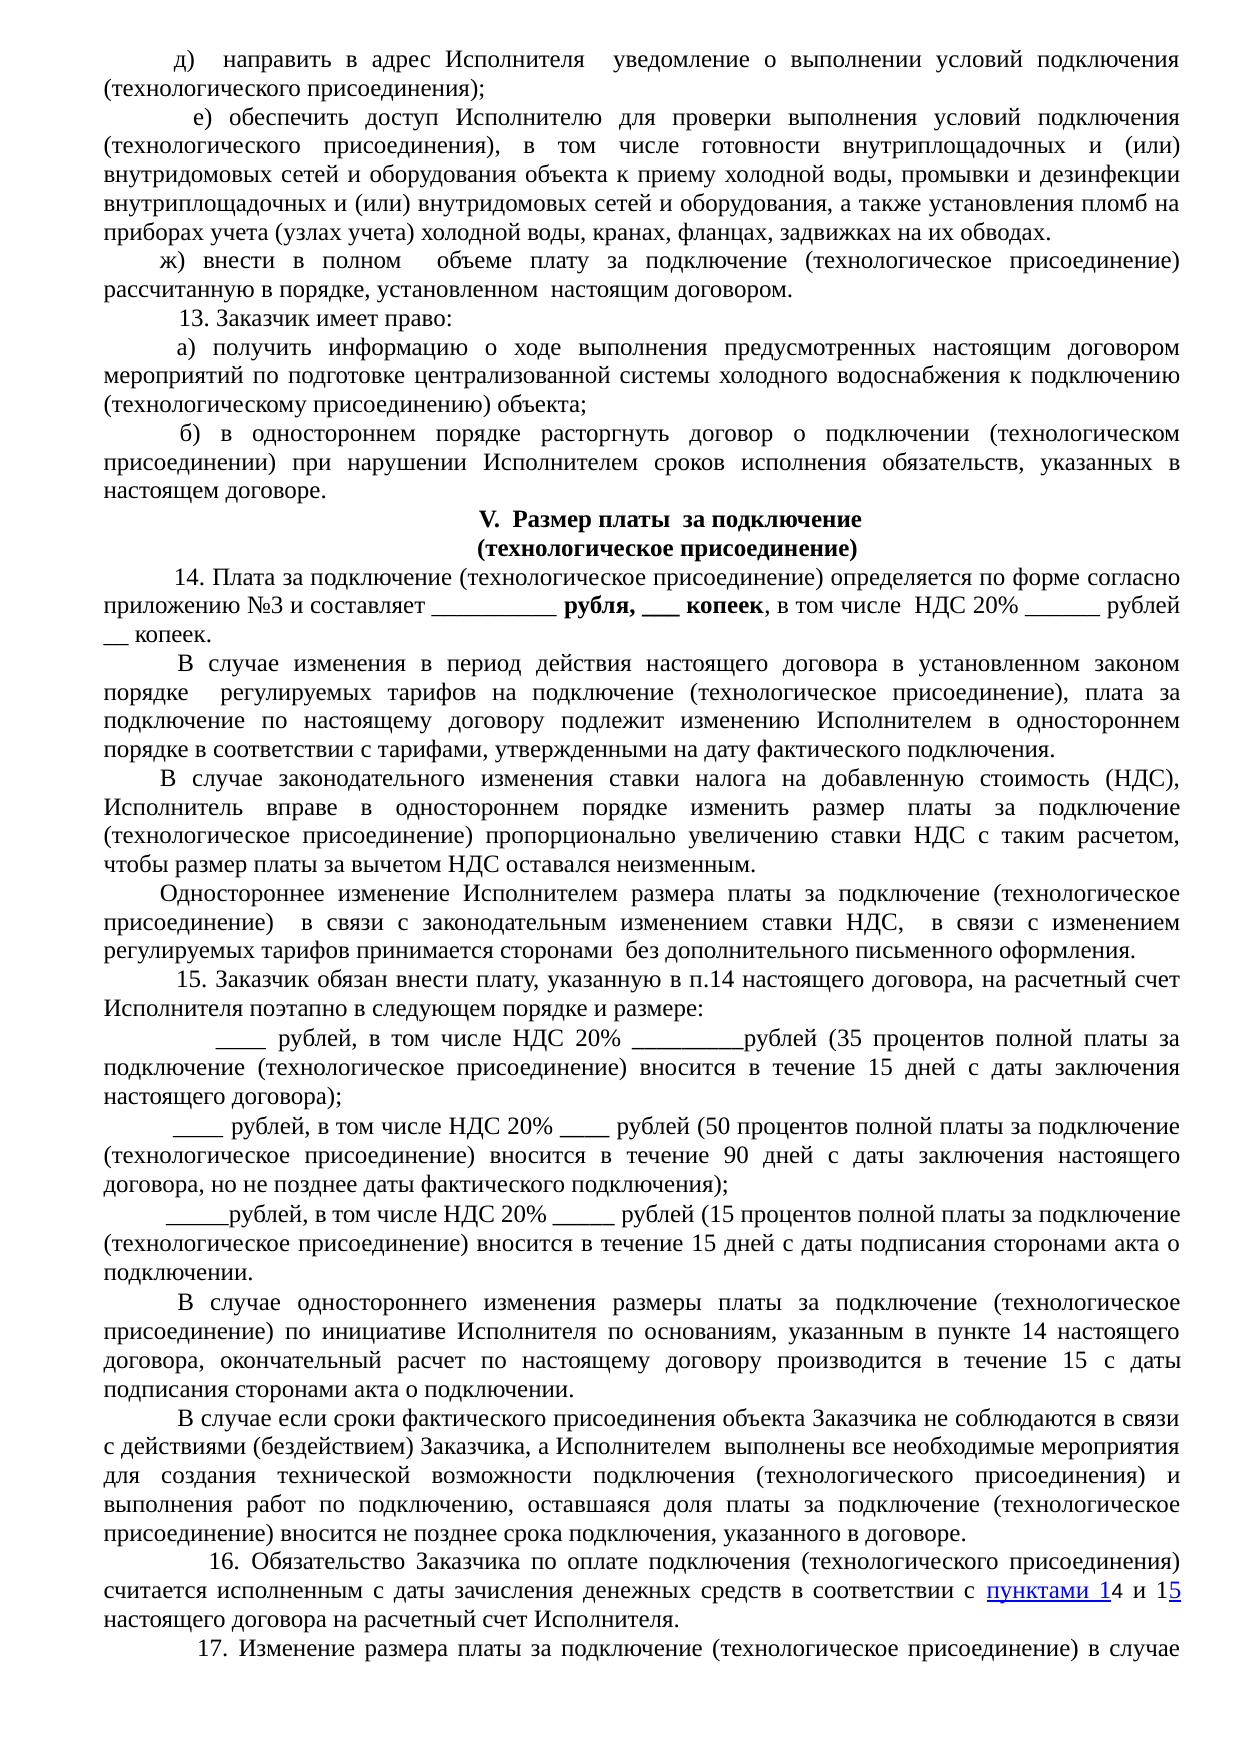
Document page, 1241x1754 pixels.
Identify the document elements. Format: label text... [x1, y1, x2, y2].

text В случае если сроки фактического присоединения объекта Заказчика не соблюдаются в связи с действиями (бездействием) Заказчика, а Исполнителем выполнены все необходимые мероприятия для создания технической возможности подключения (технологического присоединения) и выполнения работ по подключению, оставшаяся доля платы за подключение (технологическое присоединение) вносится не позднее срока подключения, указанного в договоре. [103, 1403, 1181, 1546]
text а) получить информацию о ходе выполнения предусмотренных настоящим договором мероприятий по подготовке централизованной системы холодного водоснабжения к подключению (технологическому присоединению) объекта; [103, 332, 1181, 418]
text ____ рублей, в том числе НДС 20% ____ рублей (50 процентов полной платы за подключение (технологическое присоединение) вносится в течение 90 дней с даты заключения настоящего договора, но не позднее даты фактического подключения); [103, 1110, 1181, 1198]
text ____ рублей, в том числе НДС 20% _________рублей (35 процентов полной платы за подключение (технологическое присоединение) вносится в течение 15 дней с даты заключения настоящего договора); [103, 1022, 1181, 1110]
text Одностороннее изменение Исполнителем размера платы за подключение (технологическое присоединение) в связи с законодательным изменением ставки НДС, в связи с изменением регулируемых тарифов принимается сторонами без дополнительного письменного оформления. [103, 878, 1181, 964]
text V. Размер платы за подключение [103, 504, 1181, 533]
text В случае законодательного изменения ставки налога на добавленную стоимость (НДС), Исполнитель вправе в одностороннем порядке изменить размер платы за подключение (технологическое присоединение) пропорционально увеличению ставки НДС с таким расчетом, чтобы размер платы за вычетом НДС оставался неизменным. [103, 763, 1181, 878]
text е) обеспечить доступ Исполнителю для проверки выполнения условий подключения (технологического присоединения), в том числе готовности внутриплощадочных и (или) внутридомовых сетей и оборудования объекта к приему холодной воды, промывки и дезинфекции внутриплощадочных и (или) внутридомовых сетей и оборудования, а также установления пломб на приборах учета (узлах учета) холодной воды, кранах, фланцах, задвижках на их обводах. [103, 102, 1181, 246]
text ж) внести в полном объеме плату за подключение (технологическое присоединение) рассчитанную в порядке, установленном настоящим договором. [103, 246, 1181, 303]
text 17. Изменение размера платы за подключение (технологическое присоединение) в случае [103, 1633, 1181, 1661]
text 13. Заказчик имеет право: [103, 303, 1181, 332]
text 16. Обязательство Заказчика по оплате подключения (технологического присоединения) считается исполненным с даты зачисления денежных средств в соответствии с пунктами 14 и 15 настоящего договора на расчетный счет Исполнителя. [103, 1546, 1181, 1633]
text б) в одностороннем порядке расторгнуть договор о подключении (технологическом присоединении) при нарушении Исполнителем сроков исполнения обязательств, указанных в настоящем договоре. [103, 418, 1181, 504]
text 14. Плата за подключение (технологическое присоединение) определяется по форме согласно приложению №3 и составляет __________ рубля, ___ копеек, в том числе НДС 20% ______ рублей __ копеек. [103, 562, 1181, 648]
text д) направить в адрес Исполнителя уведомление о выполнении условий подключения (технологического присоединения); [103, 44, 1181, 102]
text _____рублей, в том числе НДС 20% _____ рублей (15 процентов полной платы за подключение (технологическое присоединение) вносится в течение 15 дней с даты подписания сторонами акта о подключении. [103, 1198, 1181, 1286]
text В случае одностороннего изменения размеры платы за подключение (технологическое присоединение) по инициативе Исполнителя по основаниям, указанным в пункте 14 настоящего договора, окончательный расчет по настоящему договору производится в течение 15 с даты подписания сторонами акта о подключении. [103, 1286, 1181, 1403]
text 15. Заказчик обязан внести плату, указанную в п.14 настоящего договора, на расчетный счет Исполнителя поэтапно в следующем порядке и размере: [103, 964, 1181, 1022]
text (технологическое присоединение) [103, 533, 1181, 562]
text В случае изменения в период действия настоящего договора в установленном законом порядке регулируемых тарифов на подключение (технологическое присоединение), плата за подключение по настоящему договору подлежит изменению Исполнителем в одностороннем порядке в соответствии с тарифами, утвержденными на дату фактического подключения. [103, 648, 1181, 763]
